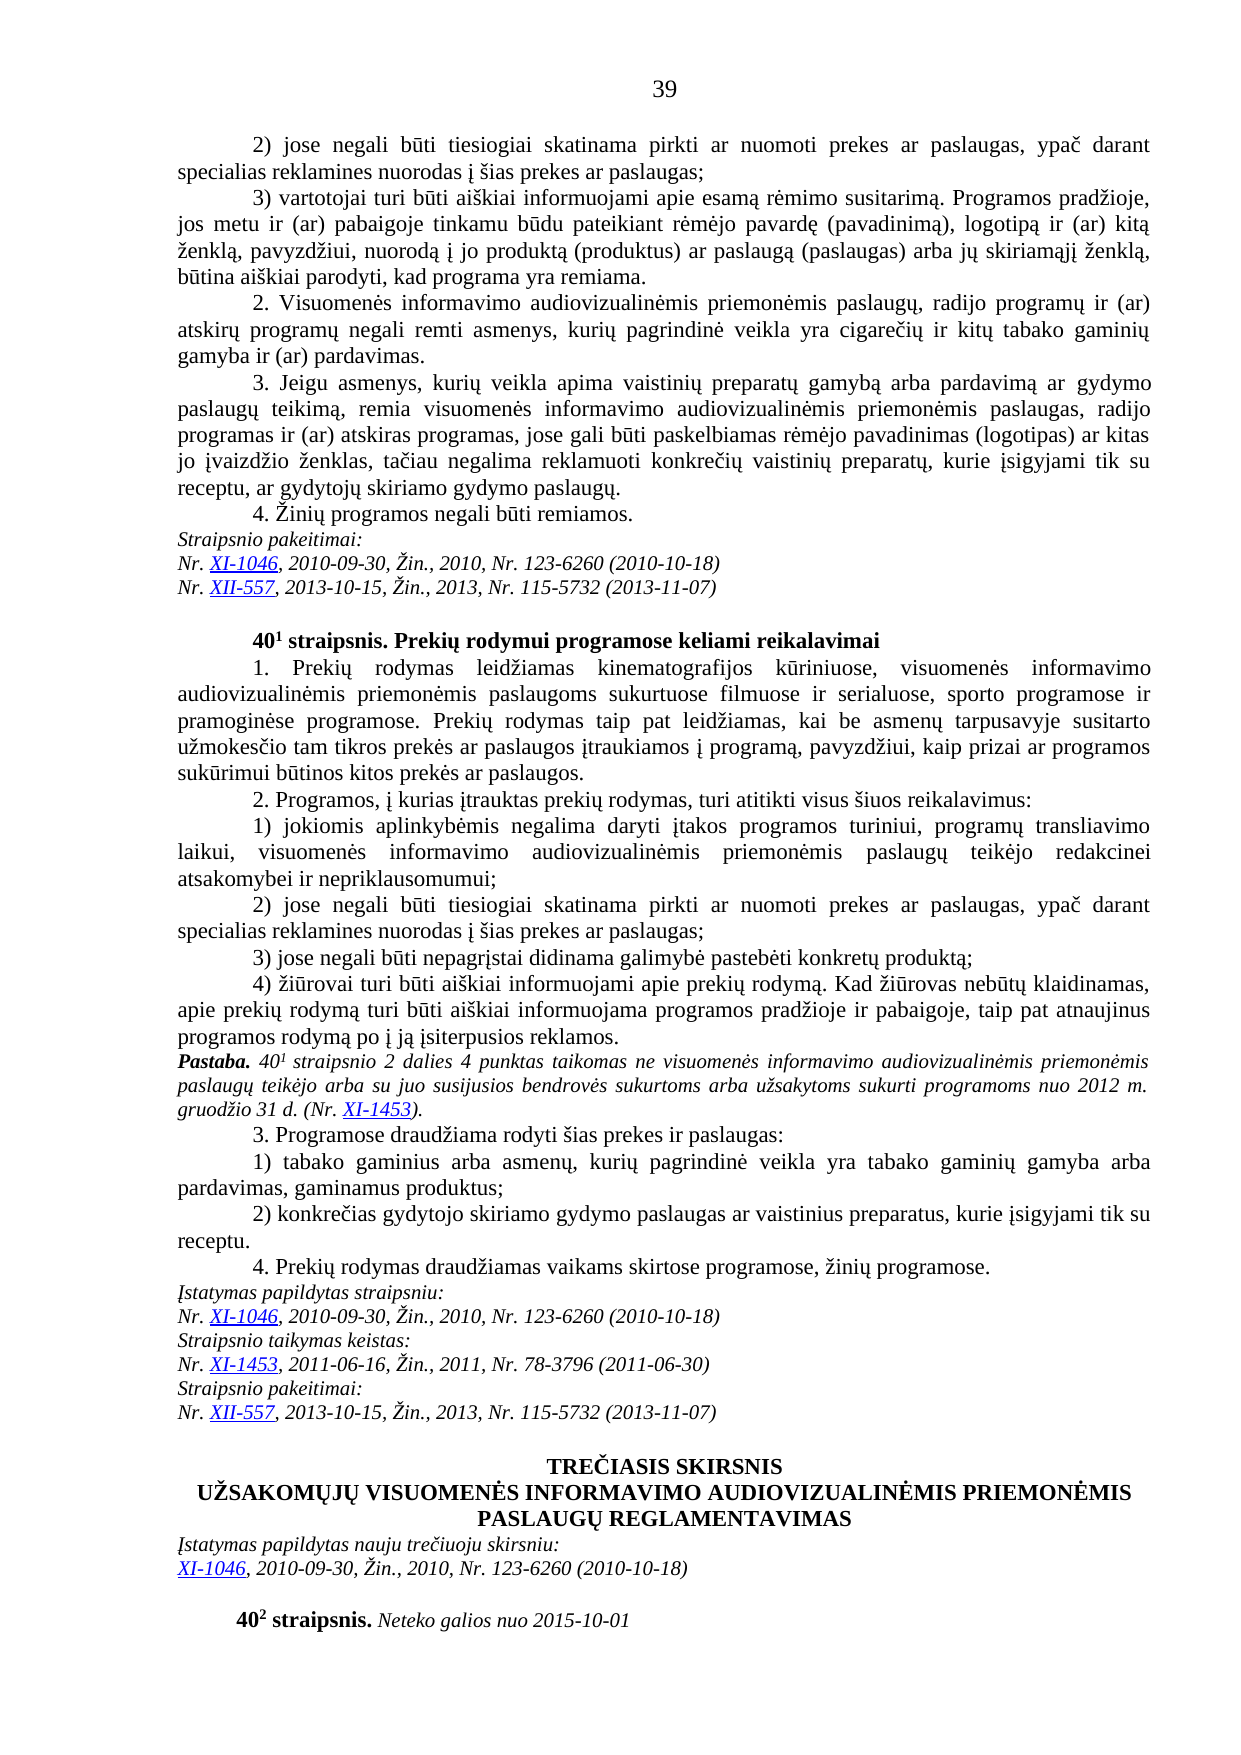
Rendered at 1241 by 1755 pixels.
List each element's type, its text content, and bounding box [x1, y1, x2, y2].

text 4. Žinių programos negali būti remiamos. [177, 500, 1152, 527]
text Straipsnio taikymas keistas: [177, 1328, 1152, 1352]
text 402 straipsnis. Neteko galios nuo 2015-10-01 [177, 1606, 1152, 1633]
text Straipsnio pakeitimai: [177, 1376, 1152, 1400]
text 3. Programose draudžiama rodyti šias prekes ir paslaugas: [177, 1121, 1152, 1148]
text 2. Programos, į kurias įtrauktas prekių rodymas, turi atitikti visus šiuos reikalavimus: [177, 786, 1152, 812]
text Nr. XI-1453, 2011-06-16, Žin., 2011, Nr. 78-3796 (2011-06-30) [177, 1352, 1152, 1376]
text Pastaba. 401 straipsnio 2 dalies 4 punktas taikomas ne visuomenės informavimo audiovizualinėmis priemonėmis paslaugų teikėjo arba su juo susijusios bendrovės sukurtoms arba užsakytoms sukurti programoms nuo 2012 m. gruodžio 31 d. (Nr. XI-1453). [177, 1049, 1152, 1121]
text Nr. XII-557, 2013-10-15, Žin., 2013, Nr. 115-5732 (2013-11-07) [177, 575, 1152, 599]
text 1) jokiomis aplinkybėmis negalima daryti įtakos programos turiniui, programų transliavimo laikui, visuomenės informavimo audiovizualinėmis priemonėmis paslaugų teikėjo redakcinei atsakomybei ir nepriklausomumui; [177, 812, 1152, 891]
text 2. Visuomenės informavimo audiovizualinėmis priemonėmis paslaugų, radijo programų ir (ar) atskirų programų negali remti asmenys, kurių pagrindinė veikla yra cigarečių ir kitų tabako gaminių gamyba ir (ar) pardavimas. [177, 289, 1152, 368]
text XI-1046, 2010-09-30, Žin., 2010, Nr. 123-6260 (2010-10-18) [177, 1556, 1152, 1580]
text UŽSAKOMŲJŲ VISUOMENĖS INFORMAVIMO AUDIOVIZUALINĖMIS PRIEMONĖMIS PASLAUGŲ REGLAMENTAVIMAS [177, 1479, 1152, 1532]
text 3) jose negali būti nepagrįstai didinama galimybė pastebėti konkretų produktą; [177, 944, 1152, 970]
text Nr. XI-1046, 2010-09-30, Žin., 2010, Nr. 123-6260 (2010-10-18) [177, 1304, 1152, 1328]
text 1. Prekių rodymas leidžiamas kinematografijos kūriniuose, visuomenės informavimo audiovizualinėmis priemonėmis paslaugoms sukurtuose filmuose ir serialuose, sporto programose ir pramoginėse programose. Prekių rodymas taip pat leidžiamas, kai be asmenų tarpusavyje susitarto užmokesčio tam tikros prekės ar paslaugos įtraukiamos į programą, pavyzdžiui, kaip prizai ar programos sukūrimui būtinos kitos prekės ar paslaugos. [177, 654, 1152, 786]
text 4. Prekių rodymas draudžiamas vaikams skirtose programose, žinių programose. [177, 1253, 1152, 1279]
text Nr. XI-1046, 2010-09-30, Žin., 2010, Nr. 123-6260 (2010-10-18) [177, 551, 1152, 575]
text 2) konkrečias gydytojo skiriamo gydymo paslaugas ar vaistinius preparatus, kurie įsigyjami tik su receptu. [177, 1201, 1152, 1253]
text 2) jose negali būti tiesiogiai skatinama pirkti ar nuomoti prekes ar paslaugas, ypač darant specialias reklamines nuorodas į šias prekes ar paslaugas; [177, 891, 1152, 944]
text Nr. XII-557, 2013-10-15, Žin., 2013, Nr. 115-5732 (2013-11-07) [177, 1400, 1152, 1424]
text Straipsnio pakeitimai: [177, 527, 1152, 551]
text 2) jose negali būti tiesiogiai skatinama pirkti ar nuomoti prekes ar paslaugas, ypač darant specialias reklamines nuorodas į šias prekes ar paslaugas; [177, 131, 1152, 184]
text 4) žiūrovai turi būti aiškiai informuojami apie prekių rodymą. Kad žiūrovas nebūtų klaidinamas, apie prekių rodymą turi būti aiškiai informuojama programos pradžioje ir pabaigoje, taip pat atnaujinus programos rodymą po į ją įsiterpusios reklamos. [177, 970, 1152, 1049]
text TREČIASIS SKIRSNIS [177, 1453, 1152, 1479]
text 3) vartotojai turi būti aiškiai informuojami apie esamą rėmimo susitarimą. Programos pradžioje, jos metu ir (ar) pabaigoje tinkamu būdu pateikiant rėmėjo pavardę (pavadinimą), logotipą ir (ar) kitą ženklą, pavyzdžiui, nuorodą į jo produktą (produktus) ar paslaugą (paslaugas) arba jų skiriamąjį ženklą, būtina aiškiai parodyti, kad programa yra remiama. [177, 184, 1152, 289]
text 1) tabako gaminius arba asmenų, kurių pagrindinė veikla yra tabako gaminių gamyba arba pardavimas, gaminamus produktus; [177, 1148, 1152, 1201]
text Įstatymas papildytas nauju trečiuoju skirsniu: [177, 1532, 1152, 1556]
text Įstatymas papildytas straipsniu: [177, 1279, 1152, 1304]
text 3. Jeigu asmenys, kurių veikla apima vaistinių preparatų gamybą arba pardavimą ar gydymo paslaugų teikimą, remia visuomenės informavimo audiovizualinėmis priemonėmis paslaugas, radijo programas ir (ar) atskiras programas, jose gali būti paskelbiamas rėmėjo pavadinimas (logotipas) ar kitas jo įvaizdžio ženklas, tačiau negalima reklamuoti konkrečių vaistinių preparatų, kurie įsigyjami tik su receptu, ar gydytojų skiriamo gydymo paslaugų. [177, 368, 1152, 500]
text 401 straipsnis. Prekių rodymui programose keliami reikalavimai [177, 628, 1152, 654]
